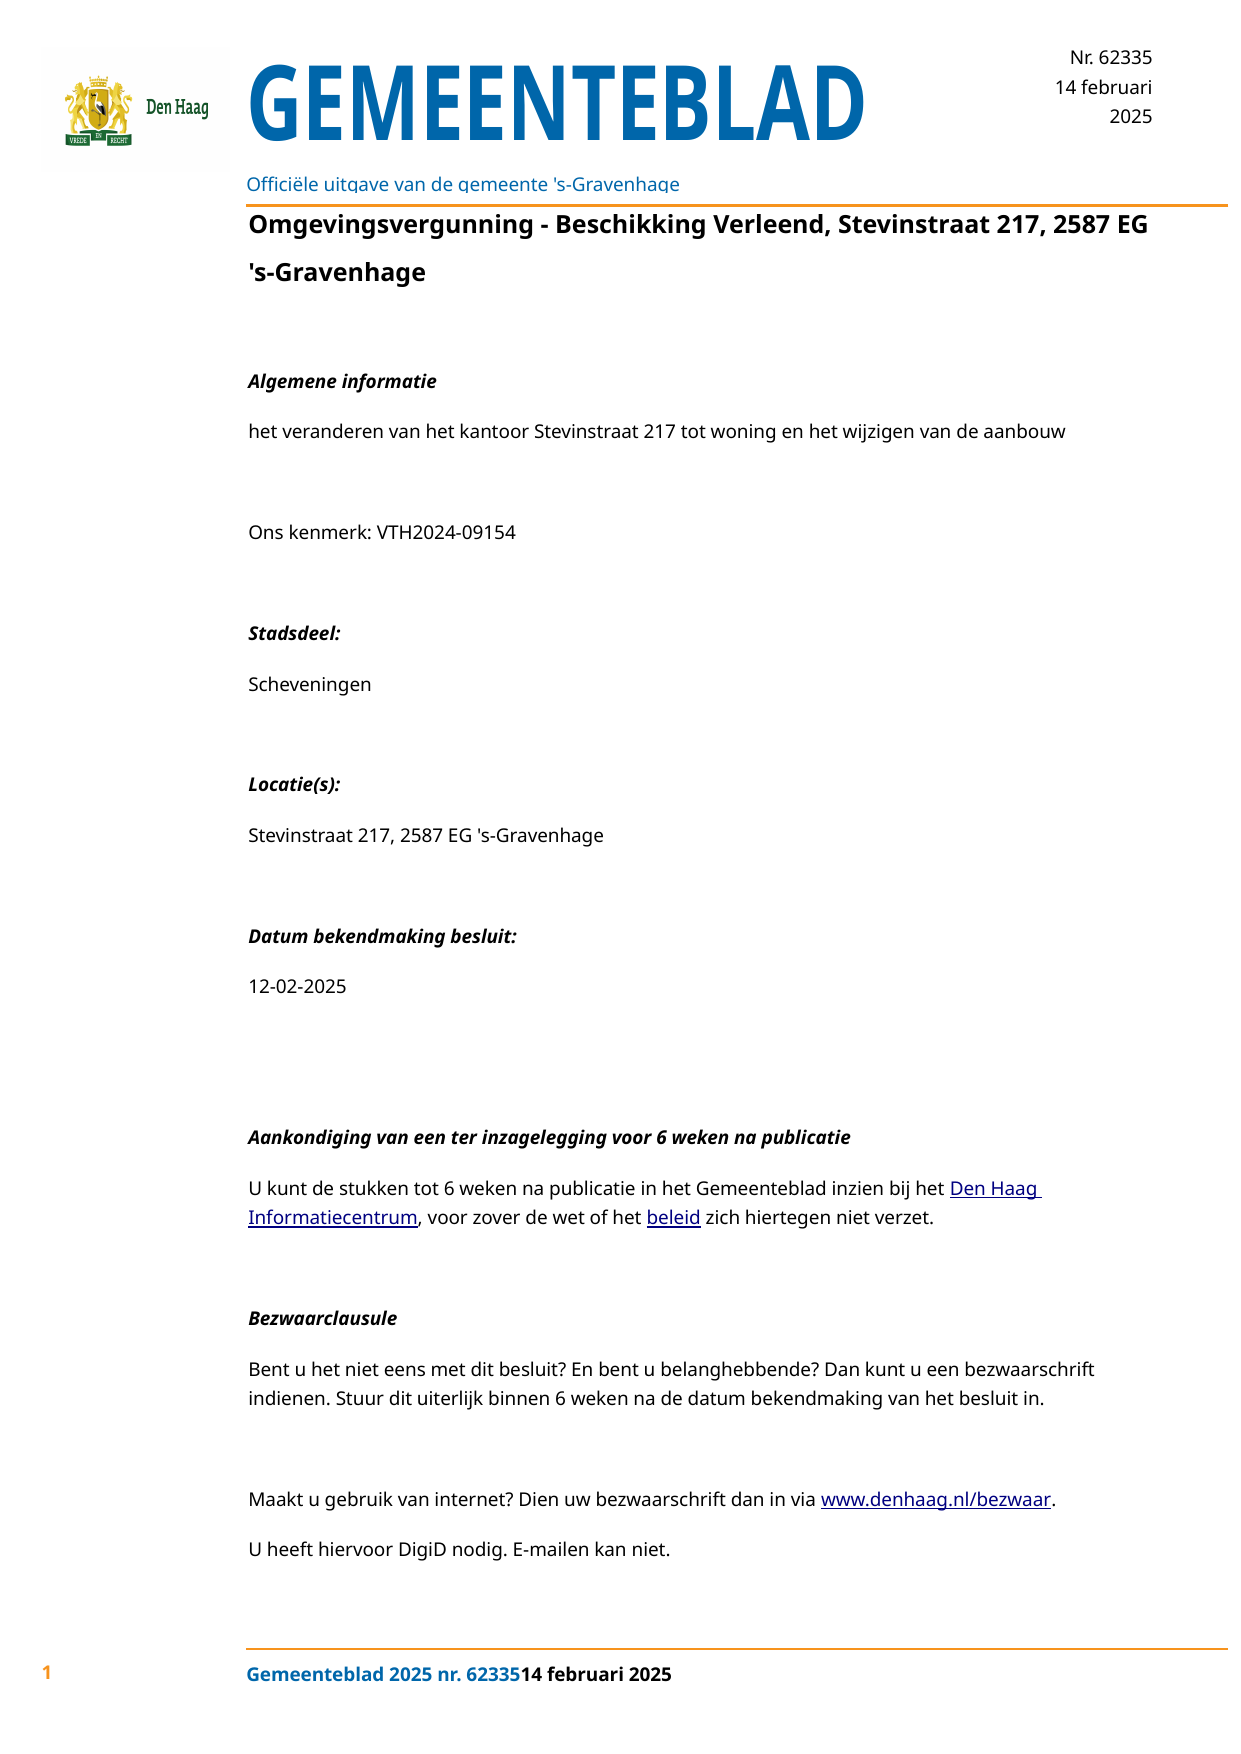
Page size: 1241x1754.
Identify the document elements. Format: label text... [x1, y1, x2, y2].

text Maakt u gebruik van internet? Dien uw bezwaarschrift dan in via www.denhaag.nl/bezwaar. [248, 1486, 1152, 1512]
text Omgevingsvergunning - Beschikking Verleend, Stevinstraat 217, 2587 EG 's-Gravenhage [248, 207, 1152, 288]
text Aankondiging van een ter inzagelegging voor 6 weken na publicatie [248, 1124, 1152, 1150]
text Algemene informatie [248, 368, 1152, 394]
text U kunt de stukken tot 6 weken na publicatie in het Gemeenteblad inzien bij het Den Haag Informatiecentrum, voor zover de wet of het beleid zich hiertegen niet verzet. [248, 1175, 1152, 1230]
text U heeft hiervoor DigiD nodig. E-mailen kan niet. [248, 1537, 1152, 1562]
text Scheveningen [248, 671, 1152, 697]
text het veranderen van het kantoor Stevinstraat 217 tot woning en het wijzigen van de aanbouw [248, 419, 1152, 444]
text Ons kenmerk: VTH2024-09154 [248, 519, 1152, 545]
text Datum bekendmaking besluit: [248, 923, 1152, 949]
text Bent u het niet eens met dit besluit? En bent u belanghebbende? Dan kunt u een bezwaarschrift indienen. Stuur dit uiterlijk binnen 6 weken na de datum bekendmaking van het besluit in. [248, 1356, 1152, 1411]
text Stadsdeel: [248, 620, 1152, 646]
text 12-02-2025 [248, 973, 1152, 999]
text Locatie(s): [248, 772, 1152, 797]
text Bezwaarclausule [248, 1305, 1152, 1331]
picture [41, 47, 231, 172]
text Stevinstraat 217, 2587 EG 's-Gravenhage [248, 822, 1152, 848]
